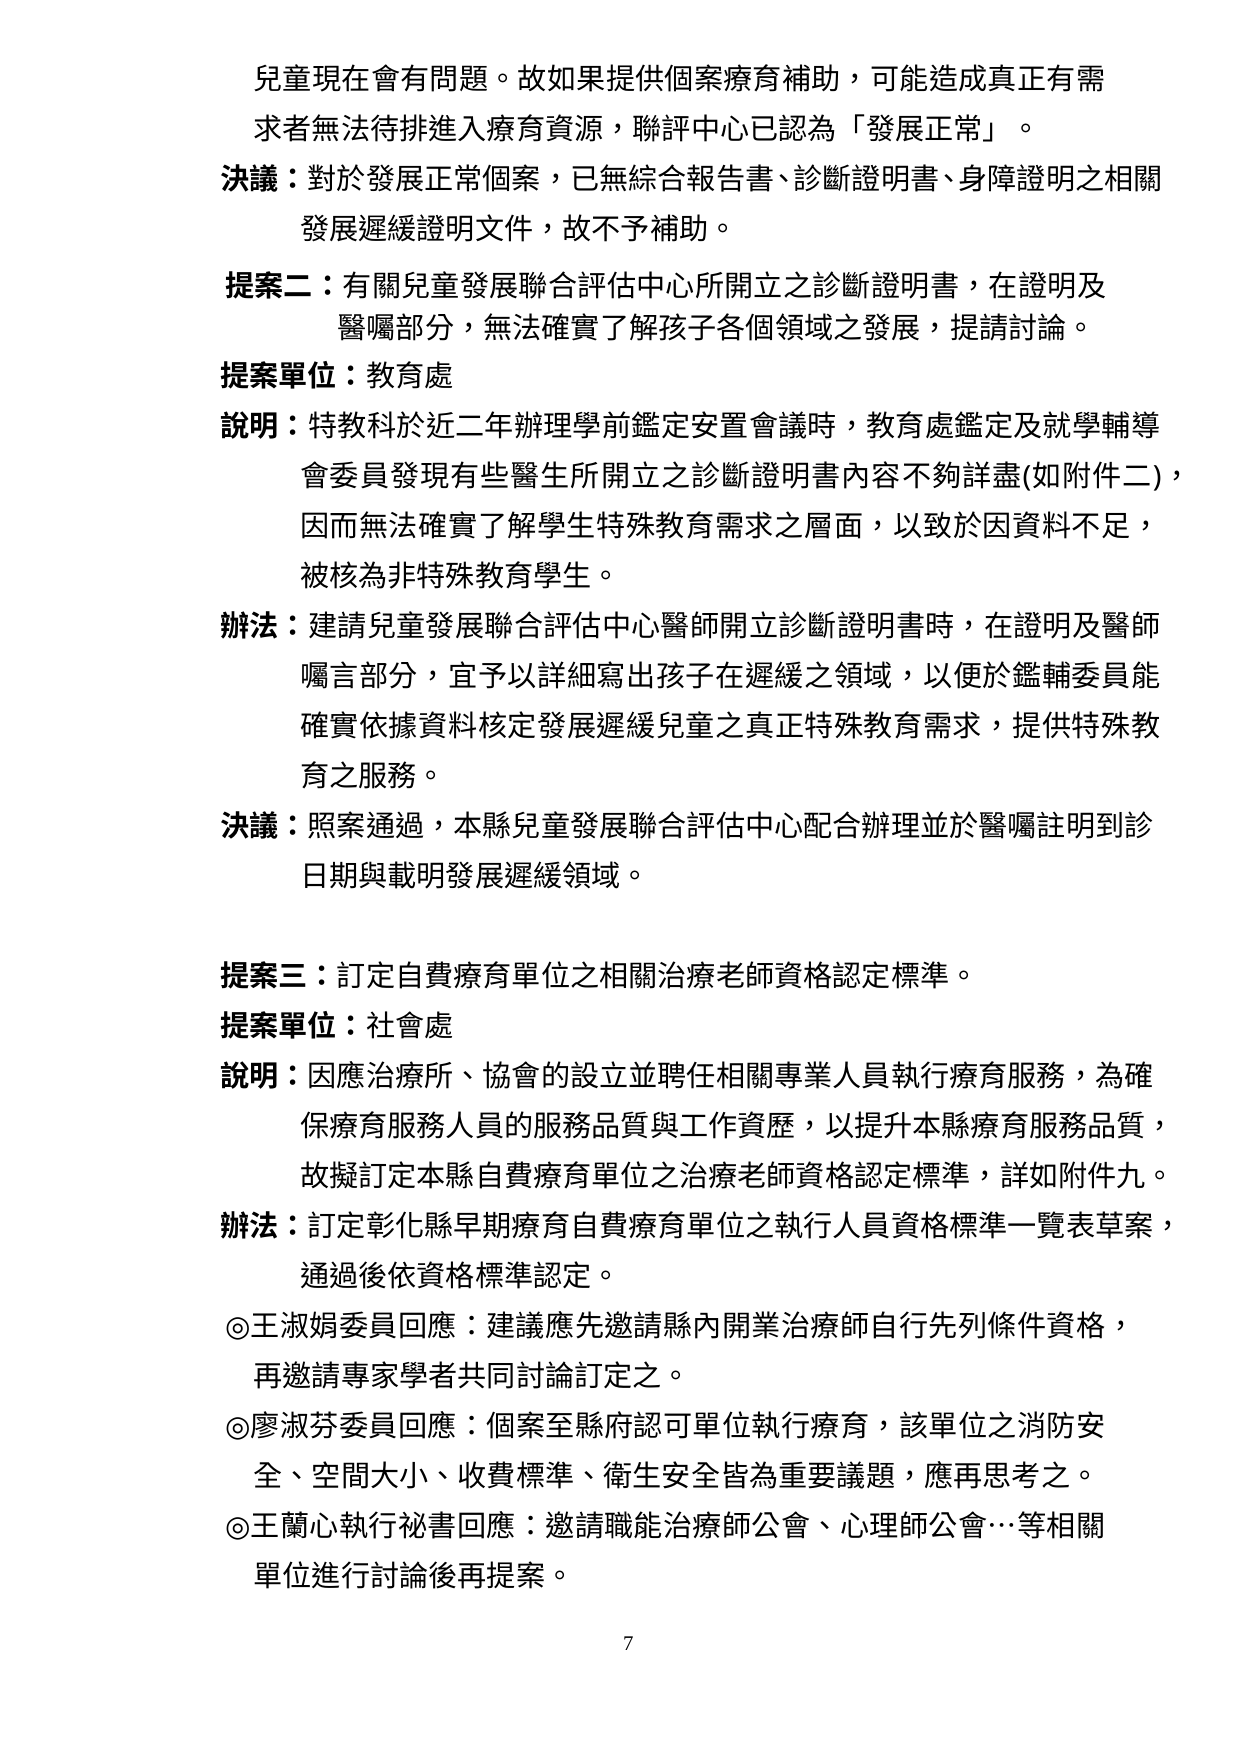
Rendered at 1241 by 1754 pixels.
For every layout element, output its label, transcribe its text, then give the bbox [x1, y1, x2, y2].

text 決議：照案通過，本縣兒童發展聯合評估中心配合辦理並於醫囑註明到診日期與載明發展遲緩領域。 [220, 797, 1162, 897]
text 辦法：建請兒童發展聯合評估中心醫師開立診斷證明書時，在證明及醫師囑言部分，宜予以詳細寫出孩子在遲緩之領域，以便於鑑輔委員能確實依據資料核定發展遲緩兒童之真正特殊教育需求，提供特殊教育之服務。 [220, 597, 1162, 797]
text 提案單位：教育處 [220, 347, 1162, 397]
text ◎廖淑芬委員回應：個案至縣府認可單位執行療育，該單位之消防安全、空間大小、收費標準、衛生安全皆為重要議題，應再思考之。 [225, 1397, 1106, 1497]
text 說明：特教科於近二年辦理學前鑑定安置會議時，教育處鑑定及就學輔導會委員發現有些醫生所開立之診斷證明書內容不夠詳盡(如附件二)，因而無法確實了解學生特殊教育需求之層面，以致於因資料不足，被核為非特殊教育學生。 [220, 397, 1162, 597]
text ◎王淑娟委員回應：建議應先邀請縣內開業治療師自行先列條件資格，再邀請專家學者共同討論訂定之。 [225, 1297, 1106, 1397]
text 決議：對於發展正常個案，已無綜合報告書、診斷證明書、身障證明之相關發展遲緩證明文件，故不予補助。 [220, 149, 1162, 249]
text 辦法：訂定彰化縣早期療育自費療育單位之執行人員資格標準一覽表草案，通過後依資格標準認定。 [220, 1197, 1162, 1297]
text 兒童現在會有問題。故如果提供個案療育補助，可能造成真正有需求者無法待排進入療育資源，聯評中心已認為「發展正常」。 [225, 49, 1106, 149]
text 提案二：有關兒童發展聯合評估中心所開立之診斷證明書，在證明及醫囑部分，無法確實了解孩子各個領域之發展，提請討論。 [225, 262, 1106, 347]
text ◎王蘭心執行祕書回應：邀請職能治療師公會、心理師公會…等相關單位進行討論後再提案。 [225, 1497, 1106, 1597]
text 提案單位：社會處 [220, 997, 1162, 1047]
text 說明：因應治療所、協會的設立並聘任相關專業人員執行療育服務，為確保療育服務人員的服務品質與工作資歷，以提升本縣療育服務品質，故擬訂定本縣自費療育單位之治療老師資格認定標準，詳如附件九。 [220, 1047, 1162, 1197]
text 提案三：訂定自費療育單位之相關治療老師資格認定標準。 [220, 947, 1162, 997]
